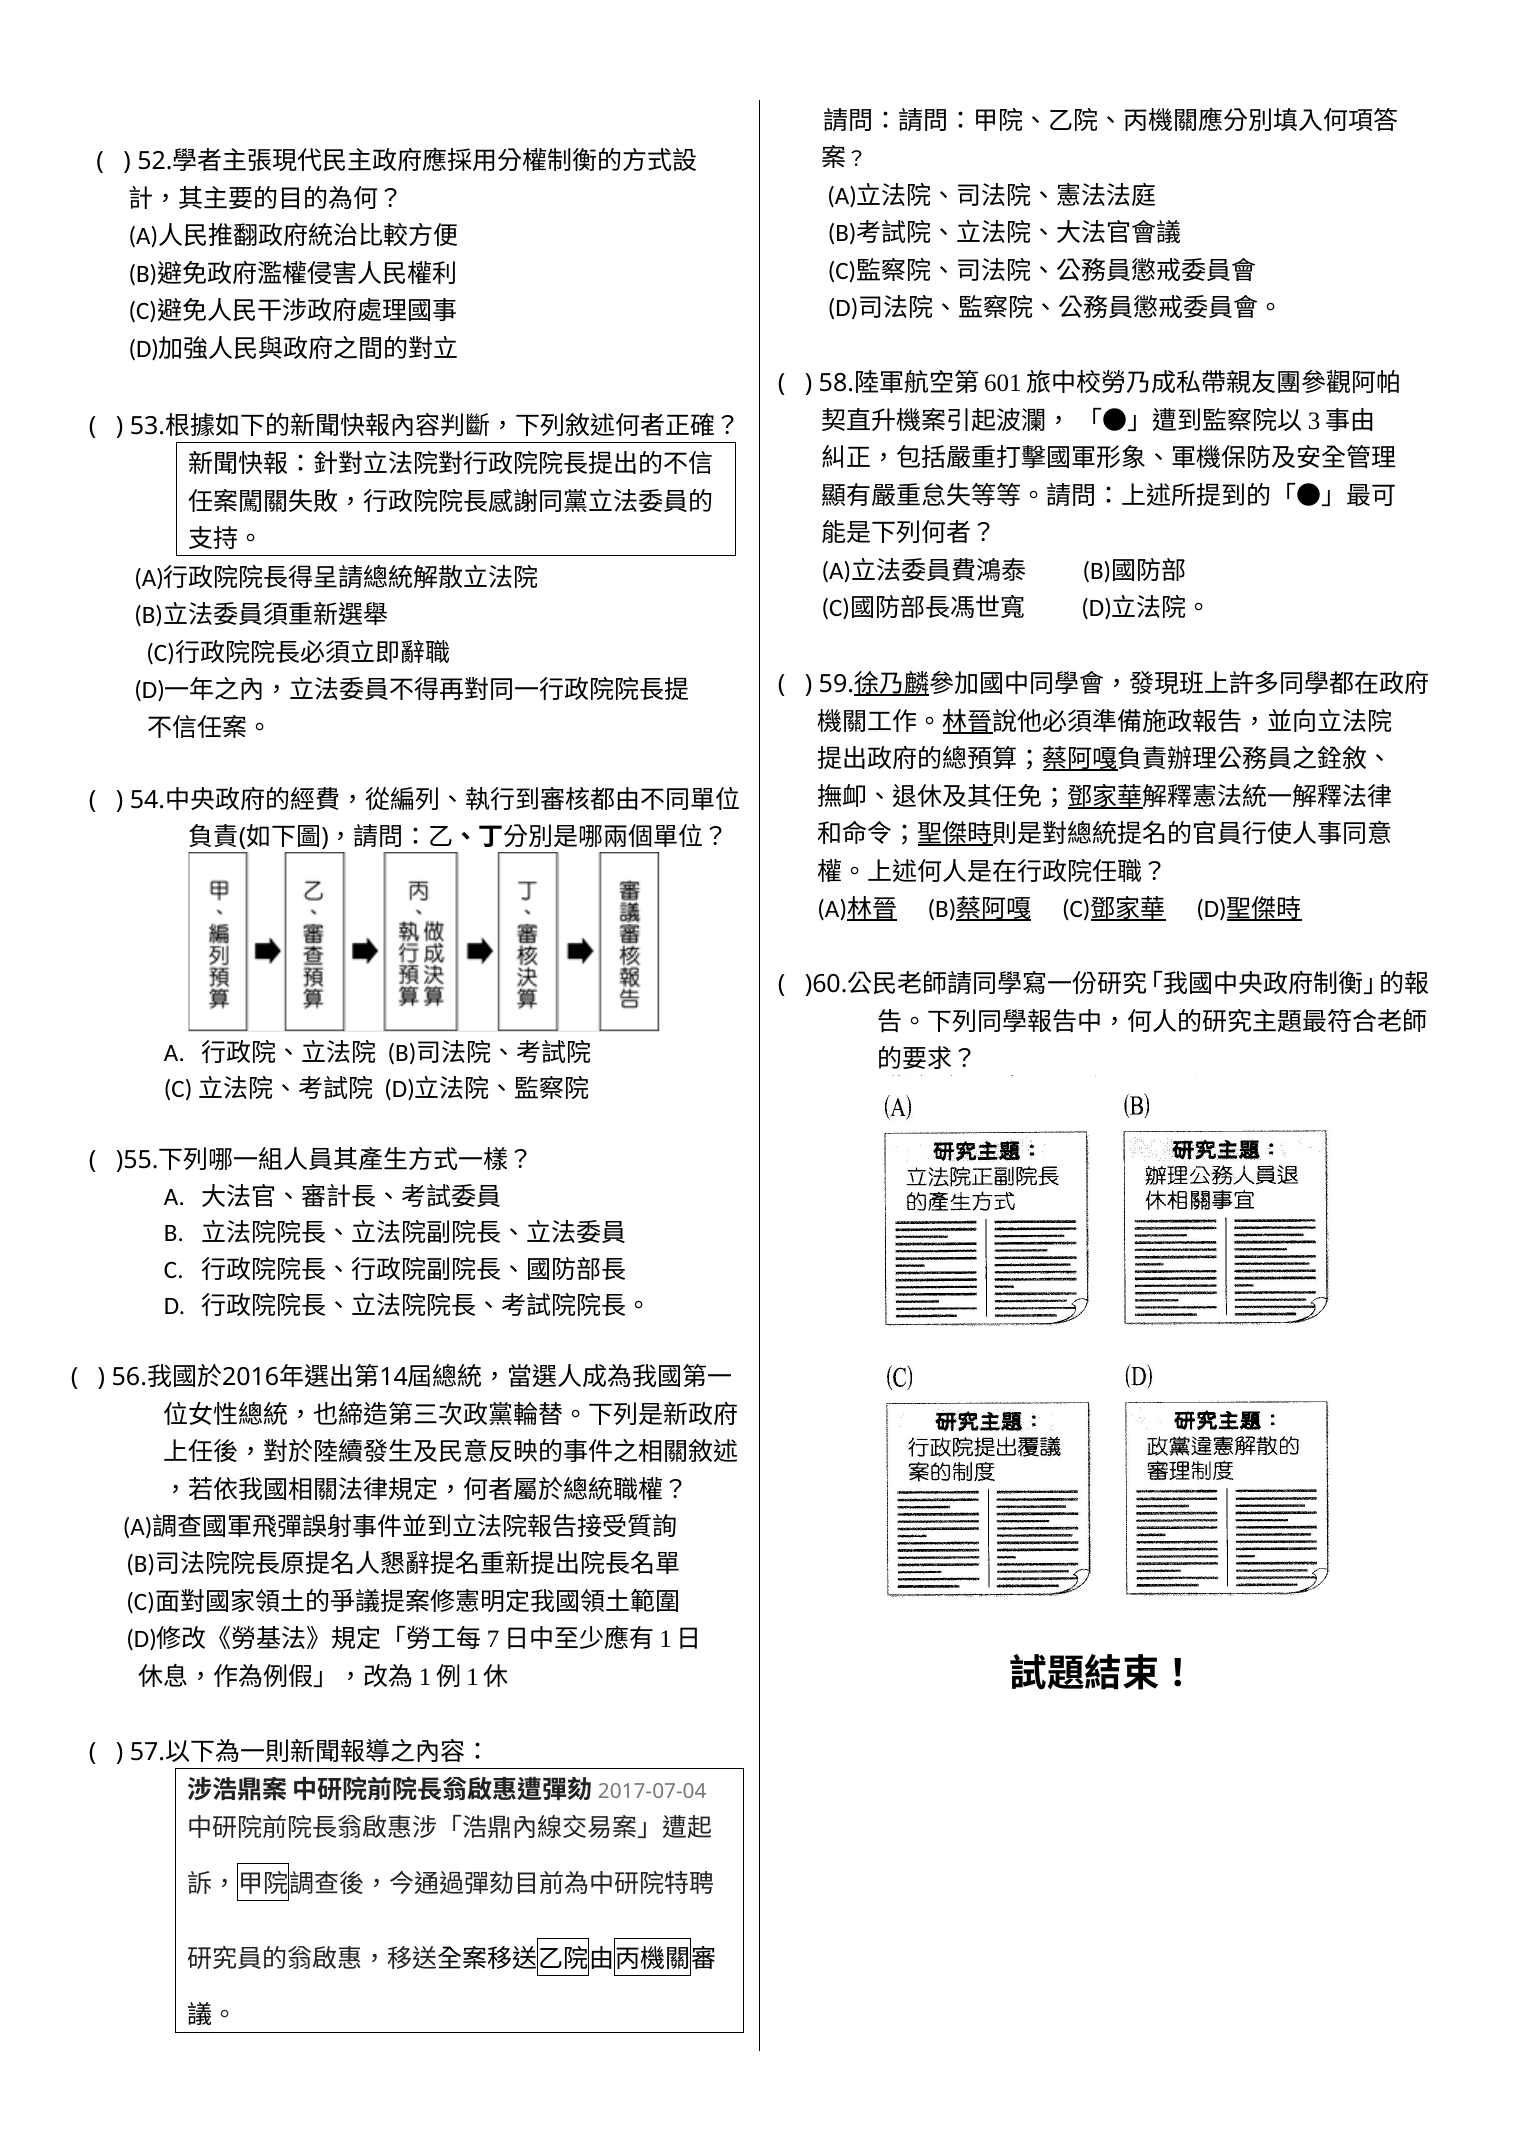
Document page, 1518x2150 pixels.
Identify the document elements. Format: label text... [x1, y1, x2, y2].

text (C) 立法院、考試院 (D)立法院、監察院 [164, 1069, 740, 1105]
text 和命令；聖傑時則是對總統提名的官員行使人事同意 [778, 812, 1429, 850]
text 案？ [778, 137, 1429, 175]
text ( ) 56.我國於2016年選出第14屆總統，當選人成為我國第一位女性總統，也締造第三次政黨輪替。下列是新政府上任後，對於陸續發生及民意反映的事件之相關敘述，若依我國相關法律規定，何者屬於總統職權？ [51, 1356, 740, 1506]
text (C)面對國家領土的爭議提案修憲明定我國領土範圍 [89, 1581, 740, 1618]
text 權。上述何人是在行政院任職？ (A)林晉 (B)蔡阿嘎 (C)鄧家華 (D)聖傑時 [778, 850, 1429, 925]
text (A)調查國軍飛彈誤射事件並到立法院報告接受質詢 [89, 1506, 740, 1543]
text ( ) 52.學者主張現代民主政府應採用分權制衡的方式設 [89, 139, 740, 177]
text 不信任案。 [89, 706, 740, 744]
text 休息，作為例假」，改為1例1休 [89, 1656, 740, 1693]
text 試題結束！ [778, 1633, 1429, 1708]
text (D)一年之內，立法委員不得再對同一行政院院長提 [89, 669, 740, 706]
text ( )60.公民老師請同學寫一份研究「我國中央政府制衡」的報告。下列同學報告中，何人的研究主題最符合老師的要求？ [778, 962, 1429, 1356]
text (D)修改《勞基法》規定「勞工每7日中至少應有1日 [89, 1618, 740, 1656]
table_header 新聞快報：針對立法院對行政院院長提出的不信任案闖關失敗，行政院院長感謝同黨立法委員的支持。 [177, 443, 735, 555]
text 顯有嚴重怠失等等。請問：上述所提到的「●」最可 [778, 475, 1429, 512]
text ( )55.下列哪一組人員其產生方式一樣？ [89, 1139, 740, 1177]
text 能是下列何者？ [778, 512, 1429, 550]
text (B)立法委員須重新選舉 [89, 594, 740, 631]
list 大法官、審計長、考試委員 [164, 1177, 740, 1213]
text 機關工作。林晉說他必須準備施政報告，並向立法院 [778, 700, 1429, 737]
text 撫卹、退休及其任免；鄧家華解釋憲法統一解釋法律 [778, 775, 1429, 812]
text 請問：請問：甲院、乙院、丙機關應分別填入何項答 [778, 100, 1429, 137]
text ( ) 58.陸軍航空第601旅中校勞乃成私帶親友團參觀阿帕 [778, 362, 1429, 400]
text (C)避免人民干涉政府處理國事 [89, 289, 740, 327]
text (C)國防部長馮世寬 (D)立法院。 [778, 587, 1429, 625]
picture [869, 1075, 1346, 1633]
text (B)避免政府濫權侵害人民權利 [89, 252, 740, 289]
text (D)加強人民與政府之間的對立 [89, 327, 740, 364]
text 計，其主要的目的為何？ [89, 177, 740, 214]
list 行政院院長、立法院院長、考試院院長。 [164, 1285, 740, 1322]
text (A)行政院院長得呈請總統解散立法院 [89, 556, 740, 594]
list 行政院、立法院 (B)司法院、考試院 [164, 1032, 740, 1069]
text 提出政府的總預算；蔡阿嘎負責辦理公務員之銓敘、 [778, 737, 1429, 775]
text (A)立法院、司法院、憲法法庭 [778, 175, 1429, 212]
text ( ) 59.徐乃麟參加國中同學會，發現班上許多同學都在政府 [778, 662, 1429, 700]
text ( ) 53.根據如下的新聞快報內容判斷，下列敘述何者正確？ [89, 404, 740, 442]
text (A)人民推翻政府統治比較方便 [89, 214, 740, 252]
picture [188, 852, 661, 1033]
text (B)考試院、立法院、大法官會議 [778, 212, 1429, 250]
text (C)監察院、司法院、公務員懲戒委員會 [778, 250, 1429, 287]
list 行政院院長、行政院副院長、國防部長 [164, 1249, 740, 1285]
text ( ) 54.中央政府的經費，從編列、執行到審核都由不同單位負責(如下圖)，請問：乙、丁分別是哪兩個單位？ [89, 778, 740, 1032]
text 契直升機案引起波瀾， 「●」遭到監察院以3事由 [778, 400, 1429, 437]
text ( ) 57.以下為一則新聞報導之內容： [89, 1731, 740, 1768]
list 立法院院長、立法院副院長、立法委員 [164, 1213, 740, 1249]
text (B)司法院院長原提名人懇辭提名重新提出院長名單 [89, 1543, 740, 1581]
text (D)司法院、監察院、公務員懲戒委員會。 [778, 287, 1429, 325]
table_header 涉浩鼎案 中研院前院長翁啟惠遭彈劾2017-07-04 中研院前院長翁啟惠涉「浩鼎內線交易案」遭起訴，甲院調查後，今通過彈劾目前為中研院特聘研究員的翁啟惠，移送全案移送乙院由丙機關審議。 [176, 1769, 743, 2032]
text (C)行政院院長必須立即辭職 [89, 631, 740, 669]
text (A)立法委員費鴻泰 (B)國防部 [778, 550, 1429, 587]
text 糾正，包括嚴重打擊國軍形象、軍機保防及安全管理 [778, 437, 1429, 475]
